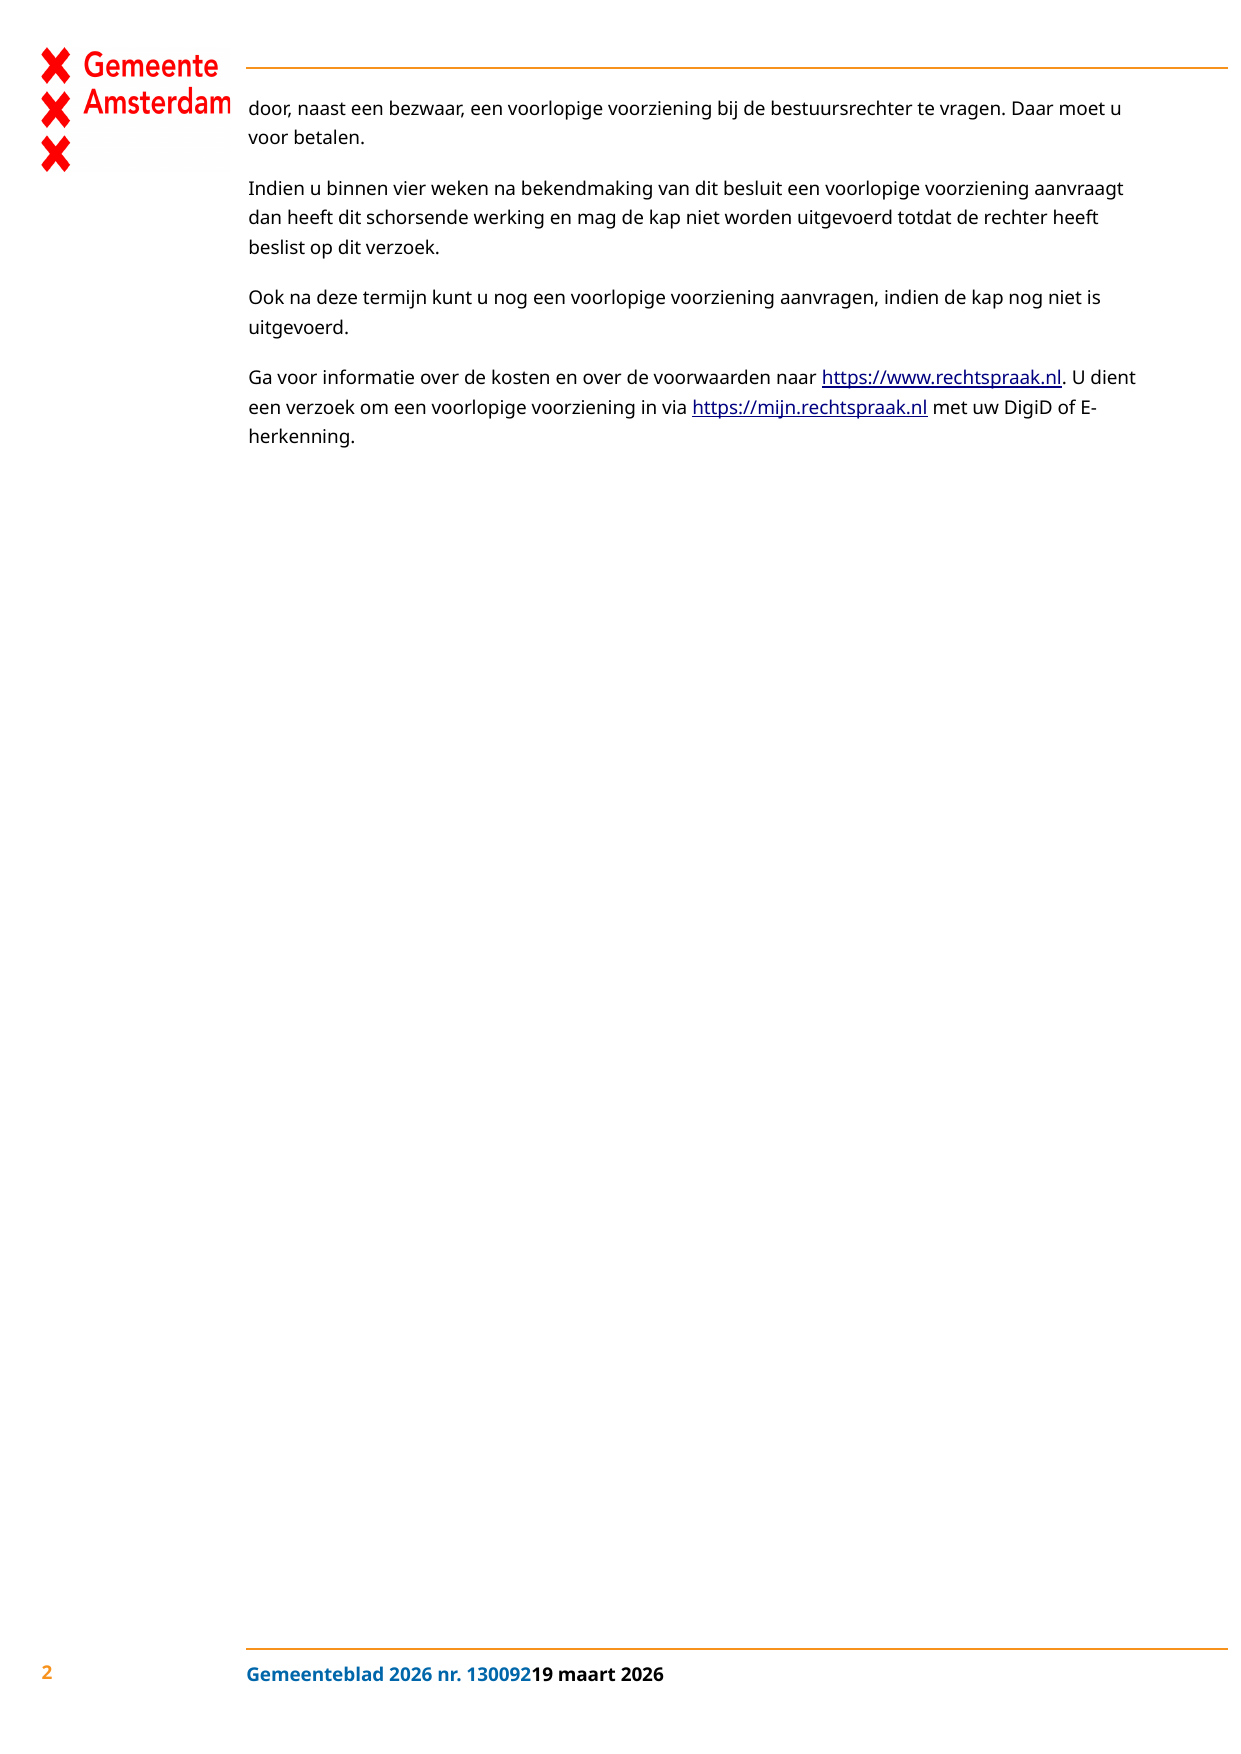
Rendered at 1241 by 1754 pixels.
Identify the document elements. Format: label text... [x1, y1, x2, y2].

text Ga voor informatie over de kosten en over de voorwaarden naar https://www.rechtspraak.nl. U dient een verzoek om een voorlopige voorziening in via https://mijn.rechtspraak.nl met uw DigiD of E-herkenning. [248, 364, 1152, 449]
text Ook na deze termijn kunt u nog een voorlopige voorziening aanvragen, indien de kap nog niet is uitgevoerd. [248, 284, 1152, 340]
picture [41, 47, 231, 172]
text door, naast een bezwaar, een voorlopige voorziening bij de bestuursrechter te vragen. Daar moet u voor betalen. [248, 95, 1152, 150]
text Indien u binnen vier weken na bekendmaking van dit besluit een voorlopige voorziening aanvraagt dan heeft dit schorsende werking en mag de kap niet worden uitgevoerd totdat de rechter heeft beslist op dit verzoek. [248, 175, 1152, 260]
